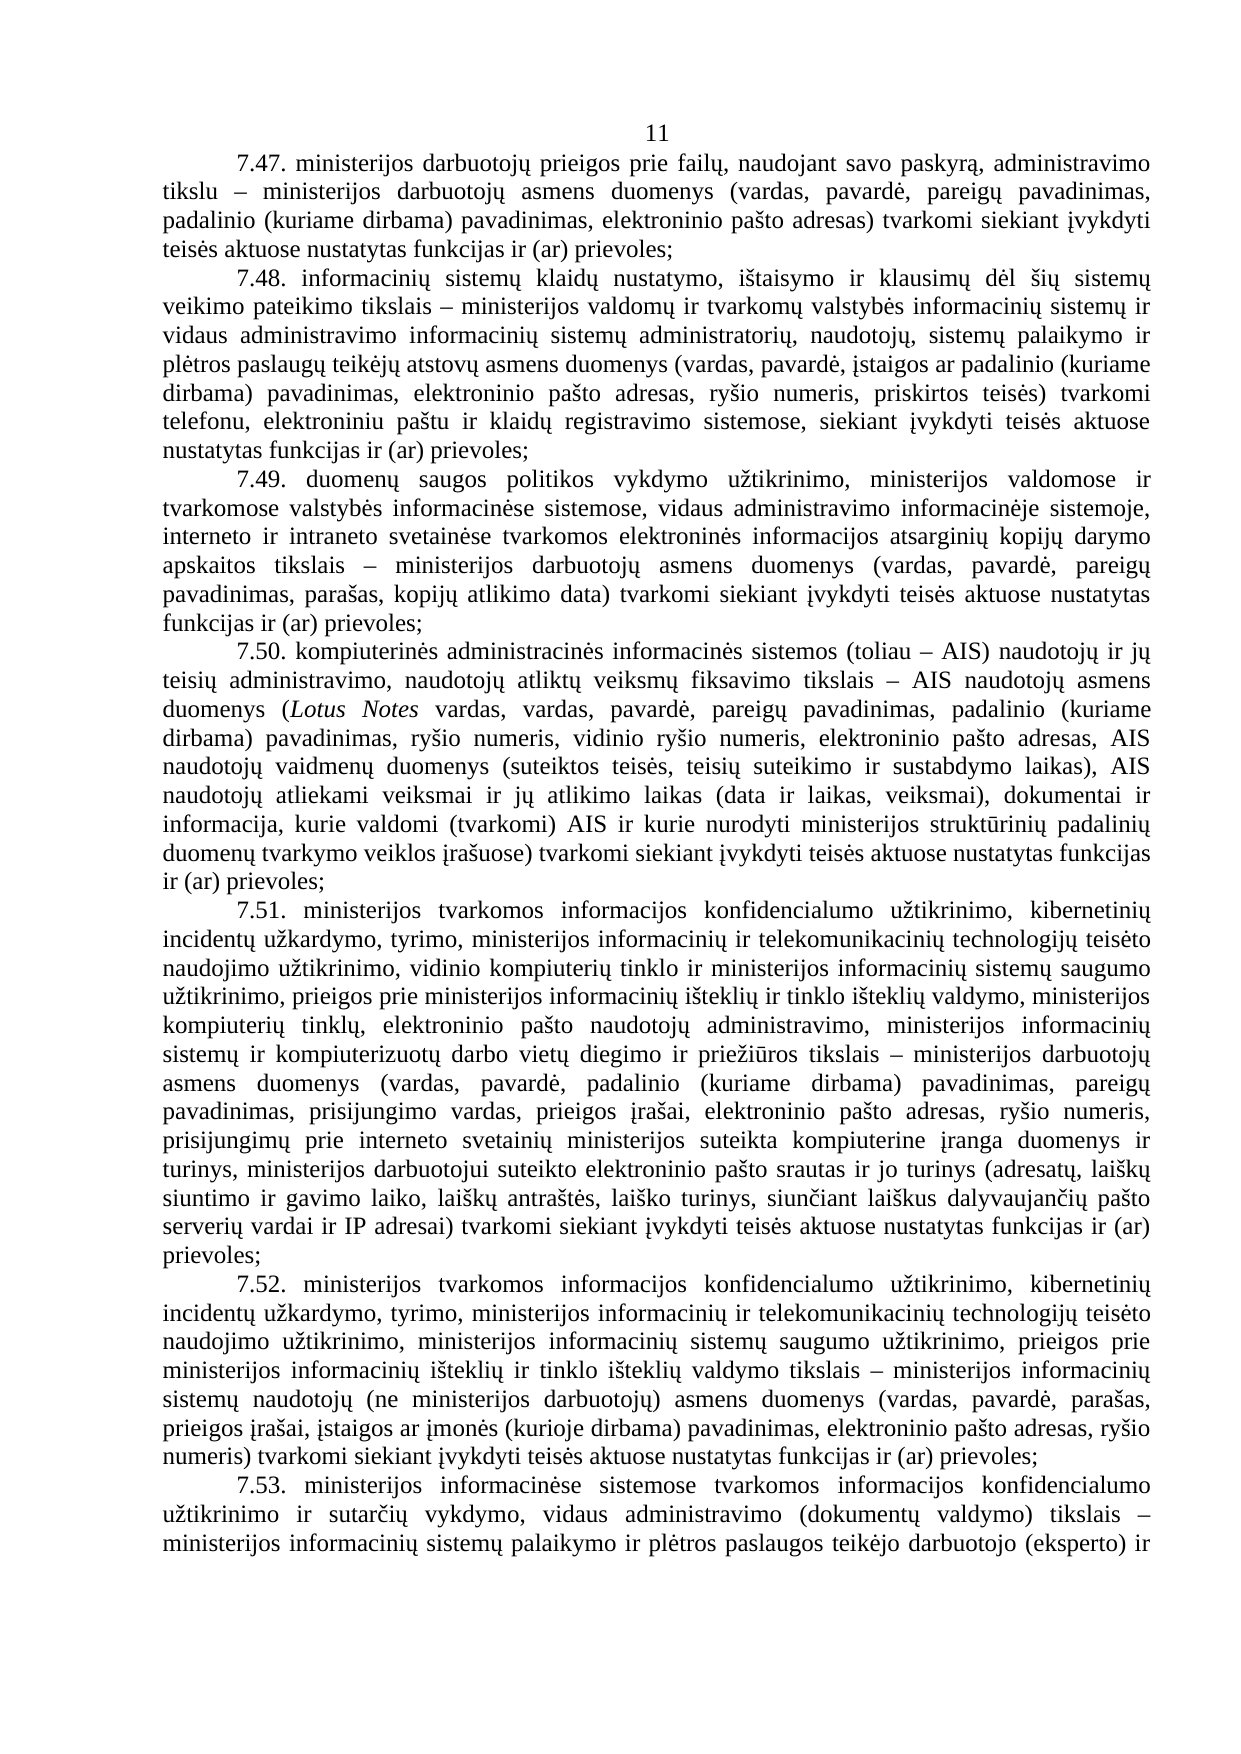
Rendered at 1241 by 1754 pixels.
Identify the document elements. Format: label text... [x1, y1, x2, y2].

text 7.53. ministerijos informacinėse sistemose tvarkomos informacijos konfidencialumo užtikrinimo ir sutarčių vykdymo, vidaus administravimo (dokumentų valdymo) tikslais – ministerijos informacinių sistemų palaikymo ir plėtros paslaugos teikėjo darbuotojo (eksperto) ir [162, 1470, 1152, 1556]
text 7.51. ministerijos tvarkomos informacijos konfidencialumo užtikrinimo, kibernetinių incidentų užkardymo, tyrimo, ministerijos informacinių ir telekomunikacinių technologijų teisėto naudojimo užtikrinimo, vidinio kompiuterių tinklo ir ministerijos informacinių sistemų saugumo užtikrinimo, prieigos prie ministerijos informacinių išteklių ir tinklo išteklių valdymo, ministerijos kompiuterių tinklų, elektroninio pašto naudotojų administravimo, ministerijos informacinių sistemų ir kompiuterizuotų darbo vietų diegimo ir priežiūros tikslais – ministerijos darbuotojų asmens duomenys (vardas, pavardė, padalinio (kuriame dirbama) pavadinimas, pareigų pavadinimas, prisijungimo vardas, prieigos įrašai, elektroninio pašto adresas, ryšio numeris, prisijungimų prie interneto svetainių ministerijos suteikta kompiuterine įranga duomenys ir turinys, ministerijos darbuotojui suteikto elektroninio pašto srautas ir jo turinys (adresatų, laiškų siuntimo ir gavimo laiko, laiškų antraštės, laiško turinys, siunčiant laiškus dalyvaujančių pašto serverių vardai ir IP adresai) tvarkomi siekiant įvykdyti teisės aktuose nustatytas funkcijas ir (ar) prievoles; [162, 895, 1152, 1269]
text 7.48. informacinių sistemų klaidų nustatymo, ištaisymo ir klausimų dėl šių sistemų veikimo pateikimo tikslais – ministerijos valdomų ir tvarkomų valstybės informacinių sistemų ir vidaus administravimo informacinių sistemų administratorių, naudotojų, sistemų palaikymo ir plėtros paslaugų teikėjų atstovų asmens duomenys (vardas, pavardė, įstaigos ar padalinio (kuriame dirbama) pavadinimas, elektroninio pašto adresas, ryšio numeris, priskirtos teisės) tvarkomi telefonu, elektroniniu paštu ir klaidų registravimo sistemose, siekiant įvykdyti teisės aktuose nustatytas funkcijas ir (ar) prievoles; [162, 263, 1152, 464]
text 7.52. ministerijos tvarkomos informacijos konfidencialumo užtikrinimo, kibernetinių incidentų užkardymo, tyrimo, ministerijos informacinių ir telekomunikacinių technologijų teisėto naudojimo užtikrinimo, ministerijos informacinių sistemų saugumo užtikrinimo, prieigos prie ministerijos informacinių išteklių ir tinklo išteklių valdymo tikslais – ministerijos informacinių sistemų naudotojų (ne ministerijos darbuotojų) asmens duomenys (vardas, pavardė, parašas, prieigos įrašai, įstaigos ar įmonės (kurioje dirbama) pavadinimas, elektroninio pašto adresas, ryšio numeris) tvarkomi siekiant įvykdyti teisės aktuose nustatytas funkcijas ir (ar) prievoles; [162, 1269, 1152, 1470]
text 7.49. duomenų saugos politikos vykdymo užtikrinimo, ministerijos valdomose ir tvarkomose valstybės informacinėse sistemose, vidaus administravimo informacinėje sistemoje, interneto ir intraneto svetainėse tvarkomos elektroninės informacijos atsarginių kopijų darymo apskaitos tikslais – ministerijos darbuotojų asmens duomenys (vardas, pavardė, pareigų pavadinimas, parašas, kopijų atlikimo data) tvarkomi siekiant įvykdyti teisės aktuose nustatytas funkcijas ir (ar) prievoles; [162, 464, 1152, 636]
text 7.50. kompiuterinės administracinės informacinės sistemos (toliau – AIS) naudotojų ir jų teisių administravimo, naudotojų atliktų veiksmų fiksavimo tikslais – AIS naudotojų asmens duomenys (Lotus Notes vardas, vardas, pavardė, pareigų pavadinimas, padalinio (kuriame dirbama) pavadinimas, ryšio numeris, vidinio ryšio numeris, elektroninio pašto adresas, AIS naudotojų vaidmenų duomenys (suteiktos teisės, teisių suteikimo ir sustabdymo laikas), AIS naudotojų atliekami veiksmai ir jų atlikimo laikas (data ir laikas, veiksmai), dokumentai ir informacija, kurie valdomi (tvarkomi) AIS ir kurie nurodyti ministerijos struktūrinių padalinių duomenų tvarkymo veiklos įrašuose) tvarkomi siekiant įvykdyti teisės aktuose nustatytas funkcijas ir (ar) prievoles; [162, 636, 1152, 895]
text 7.47. ministerijos darbuotojų prieigos prie failų, naudojant savo paskyrą, administravimo tikslu – ministerijos darbuotojų asmens duomenys (vardas, pavardė, pareigų pavadinimas, padalinio (kuriame dirbama) pavadinimas, elektroninio pašto adresas) tvarkomi siekiant įvykdyti teisės aktuose nustatytas funkcijas ir (ar) prievoles; [162, 148, 1152, 263]
